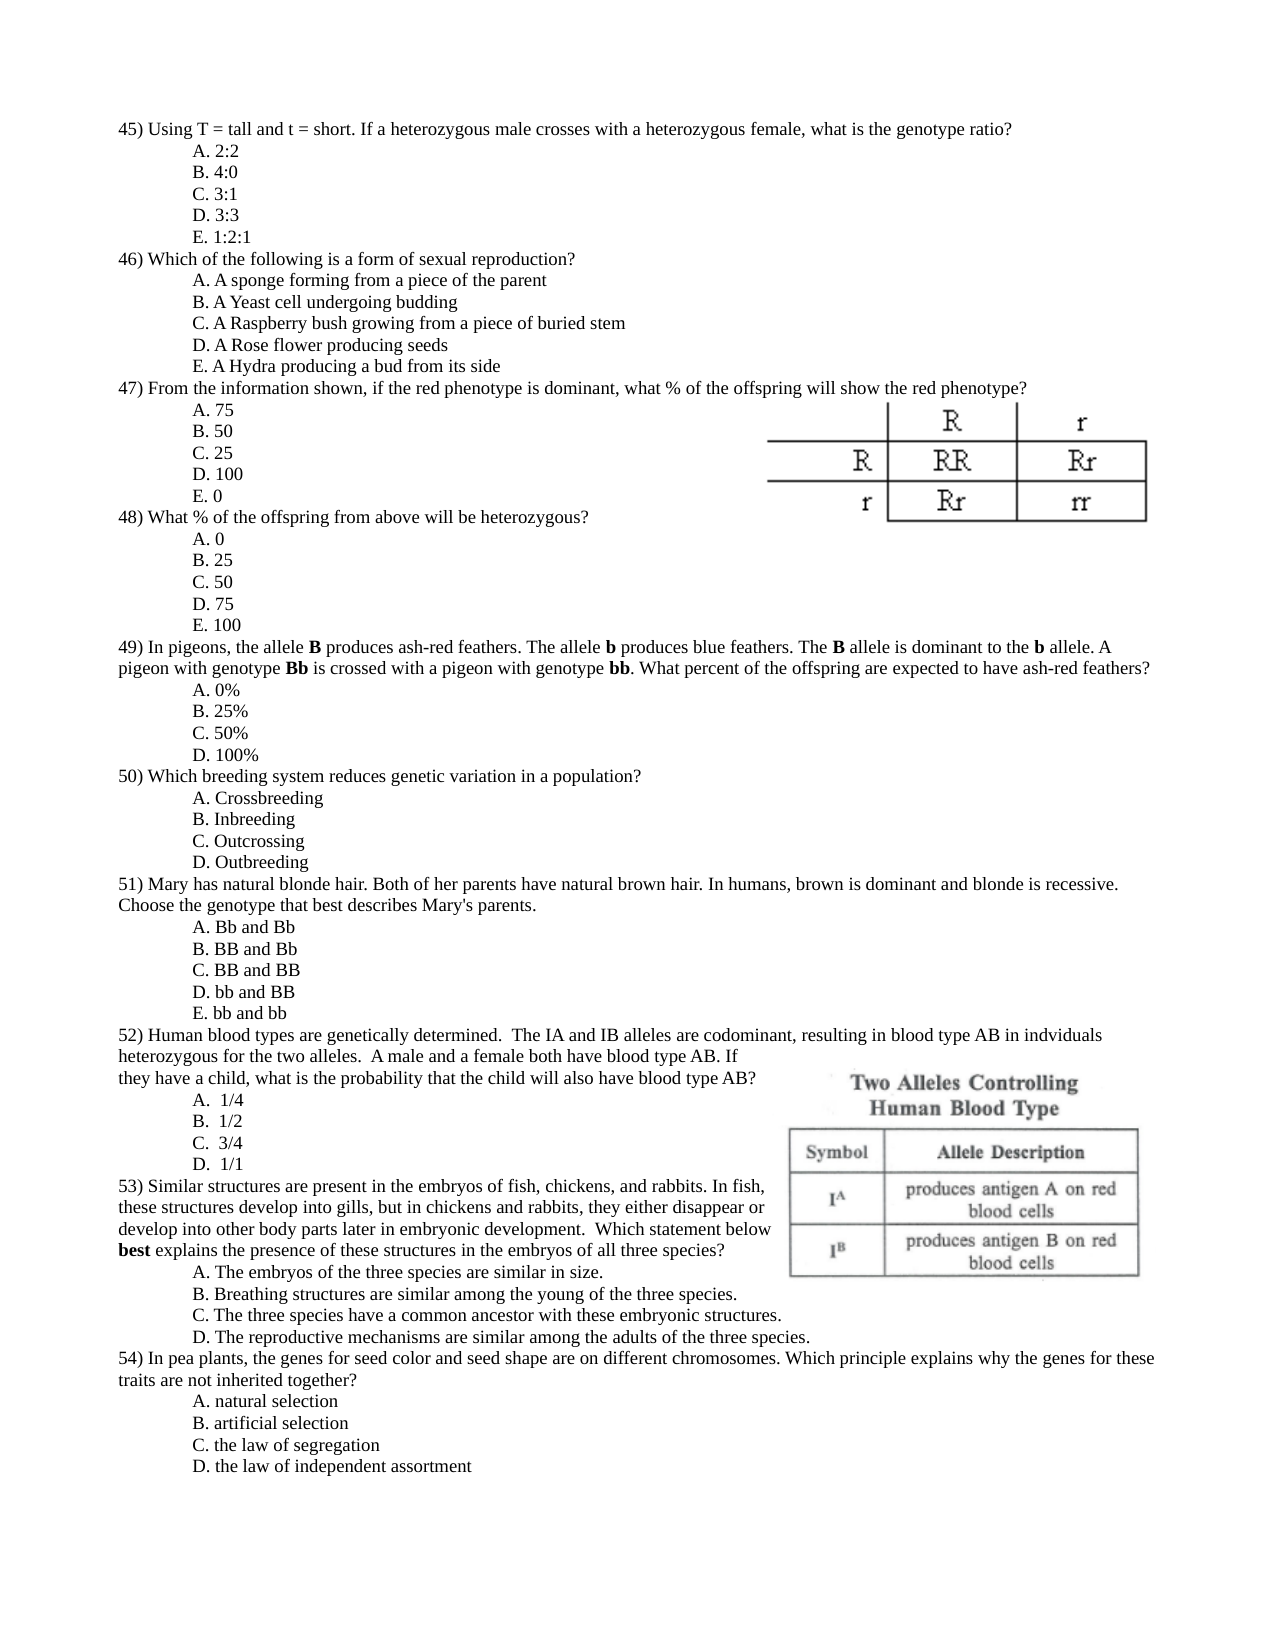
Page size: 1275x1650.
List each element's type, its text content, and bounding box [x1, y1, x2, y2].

text D. the law of independent assortment [118, 1455, 1157, 1477]
text D. 3:3 [118, 204, 1157, 226]
text E. 100 [118, 614, 1157, 636]
text D. Outbreeding [118, 851, 1157, 873]
text 53) Similar structures are present in the embryos of fish, chickens, and rabbits. In fish, these structures develop into gills, but in chickens and rabbits, they either disappear or develop into other body parts later in embryonic development. Which statement below best explains the presence of these structures in the embryos of all three species? [118, 1175, 772, 1261]
text C. the law of segregation [118, 1433, 1157, 1455]
text A. A sponge forming from a piece of the parent [118, 269, 1157, 291]
text 50) Which breeding system reduces genetic variation in a population? [118, 765, 1157, 787]
text [1149, 463, 1157, 485]
text A. 0 [118, 528, 1157, 549]
text B. 4:0 [118, 161, 1157, 183]
text B. 25% [118, 700, 1157, 722]
text 48) What % of the offspring from above will be heterozygous? [118, 506, 1157, 528]
text D. 100% [118, 743, 1157, 765]
text A. Bb and Bb [118, 916, 1157, 937]
text 47) From the information shown, if the red phenotype is dominant, what % of the offspring will show the red phenotype? [118, 377, 1157, 398]
text A. natural selection [118, 1390, 1157, 1412]
text 51) Mary has natural blonde hair. Both of her parents have natural brown hair. In humans, brown is dominant and blonde is recessive. Choose the genotype that best describes Mary's parents. [118, 873, 1157, 916]
text A. 2:2 [118, 140, 1157, 161]
text D. The reproductive mechanisms are similar among the adults of the three species. [118, 1326, 1157, 1347]
text A. 75 [118, 398, 1157, 420]
text D. bb and BB [118, 981, 1157, 1002]
text C. 50 [118, 571, 1157, 592]
text E. 0 [118, 485, 764, 506]
text A. 0% [118, 679, 1157, 700]
text C. 50% [118, 722, 1157, 743]
text [1149, 485, 1157, 506]
text D. A Rose flower producing seeds [118, 334, 1157, 355]
text E. bb and bb [118, 1002, 1157, 1024]
text [1149, 420, 1157, 442]
text 49) In pigeons, the allele B produces ash-red feathers. The allele b produces blue feathers. The B allele is dominant to the b allele. A pigeon with genotype Bb is crossed with a pigeon with genotype bb. What percent of the offspring are expected to have ash-red feathers? [118, 636, 1157, 679]
text 45) Using T = tall and t = short. If a heterozygous male crosses with a heterozygous female, what is the genotype ratio? [118, 118, 1157, 140]
text B. 50 [118, 420, 764, 442]
text D. 100 [118, 463, 764, 485]
text 46) Which of the following is a form of sexual reproduction? [118, 247, 1157, 269]
text C. A Raspberry bush growing from a piece of buried stem [118, 312, 1157, 334]
text C. 3:1 [118, 183, 1157, 204]
text C. The three species have a common ancestor with these embryonic structures. [118, 1304, 1157, 1326]
text B. Breathing structures are similar among the young of the three species. [118, 1282, 1157, 1304]
text D. 75 [118, 592, 1157, 614]
text B. artificial selection [118, 1412, 1157, 1433]
text A. Crossbreeding [118, 787, 1157, 808]
text B. 1/2 [118, 1110, 772, 1132]
text [1149, 442, 1157, 463]
text E. A Hydra producing a bud from its side [118, 355, 1157, 377]
text E. 1:2:1 [118, 226, 1157, 247]
text A. 1/4 [118, 1088, 772, 1110]
text B. 25 [118, 549, 1157, 571]
text 54) In pea plants, the genes for seed color and seed shape are on different chromosomes. Which principle explains why the genes for these traits are not inherited together? [118, 1347, 1157, 1390]
text C. Outcrossing [118, 830, 1157, 851]
text C. 3/4 [118, 1132, 772, 1153]
text 52) Human blood types are genetically determined. The IA and IB alleles are codominant, resulting in blood type AB in indviduals heterozygous for the two alleles. A male and a female both have blood type AB. If they have a child, what is the probability that the child will also have blood type AB? [118, 1024, 1157, 1088]
text D. 1/1 [118, 1153, 772, 1175]
text C. BB and BB [118, 959, 1157, 981]
text C. 25 [118, 442, 764, 463]
text B. A Yeast cell undergoing budding [118, 291, 1157, 312]
text B. BB and Bb [118, 937, 1157, 959]
text A. The embryos of the three species are similar in size. [118, 1261, 772, 1282]
text B. Inbreeding [118, 808, 1157, 830]
